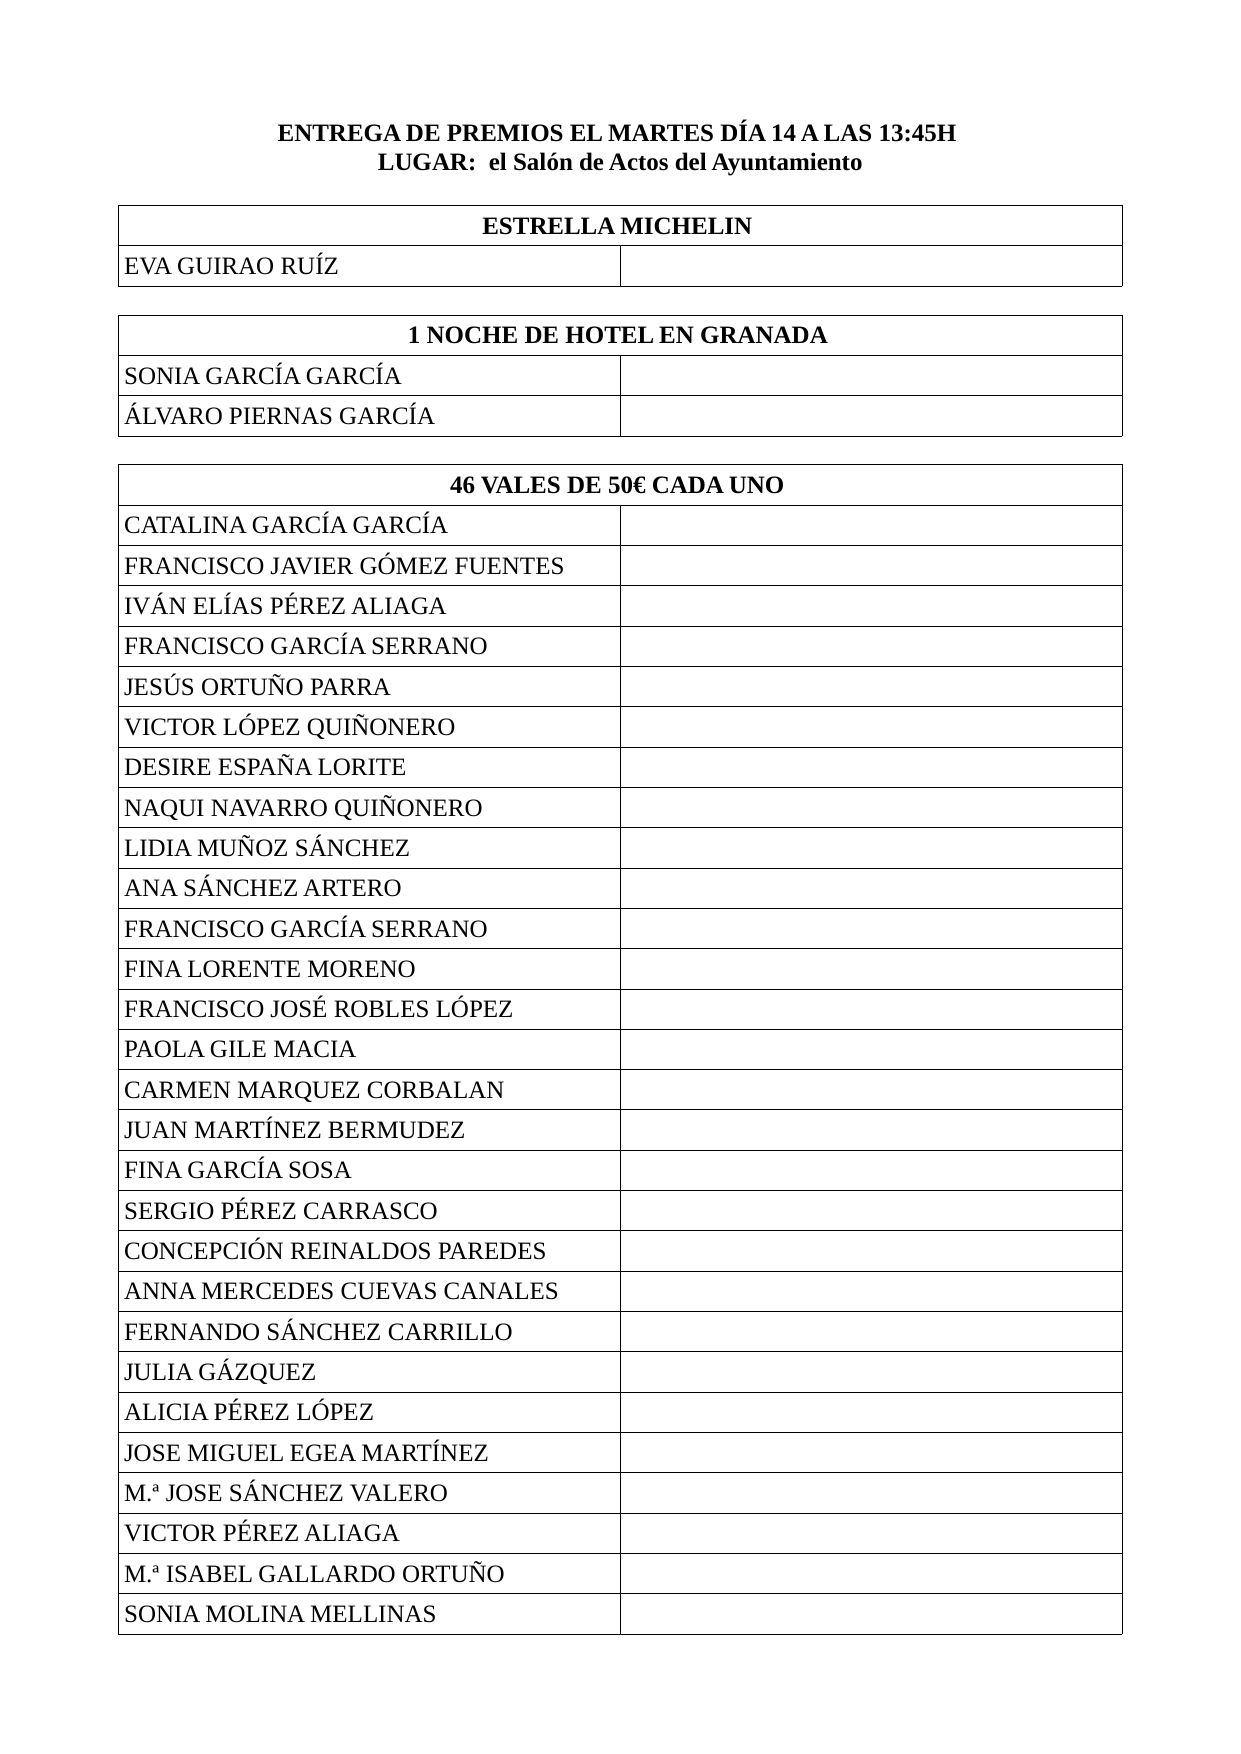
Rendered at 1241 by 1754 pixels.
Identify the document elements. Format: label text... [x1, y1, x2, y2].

table_cell CARMEN MARQUEZ CORBALAN [119, 1070, 620, 1109]
table_cell SERGIO PÉREZ CARRASCO [119, 1191, 620, 1230]
table_cell [621, 1473, 1122, 1512]
table_cell [621, 506, 1122, 545]
table_cell EVA GUIRAO RUÍZ [119, 246, 620, 286]
table_cell [621, 1312, 1122, 1351]
table_cell [621, 909, 1122, 948]
table_cell JESÚS ORTUÑO PARRA [119, 667, 620, 706]
table_cell VICTOR LÓPEZ QUIÑONERO [119, 707, 620, 747]
table_cell [621, 788, 1122, 827]
table_cell JOSE MIGUEL EGEA MARTÍNEZ [119, 1433, 620, 1472]
table_cell [621, 949, 1122, 988]
table_cell FINA GARCÍA SOSA [119, 1151, 620, 1190]
table_cell [621, 246, 1122, 286]
table_cell [621, 1030, 1122, 1069]
table_cell [621, 828, 1122, 867]
table_cell [621, 667, 1122, 706]
table_cell ANA SÁNCHEZ ARTERO [119, 869, 620, 908]
table_cell [621, 1393, 1122, 1432]
table_cell [621, 1352, 1122, 1392]
table_header 1 NOCHE DE HOTEL EN GRANADA [119, 316, 1122, 355]
table_cell [621, 869, 1122, 908]
table_cell [621, 627, 1122, 666]
table_cell NAQUI NAVARRO QUIÑONERO [119, 788, 620, 827]
table_cell [621, 1070, 1122, 1109]
table_cell [621, 356, 1122, 395]
table_cell [621, 1594, 1122, 1633]
table_cell [621, 748, 1122, 787]
table_header ESTRELLA MICHELIN [119, 206, 1122, 245]
table_cell LIDIA MUÑOZ SÁNCHEZ [119, 828, 620, 867]
table_cell ÁLVARO PIERNAS GARCÍA [119, 396, 620, 436]
table_cell [621, 990, 1122, 1029]
table_cell [621, 1151, 1122, 1190]
table_cell JUAN MARTÍNEZ BERMUDEZ [119, 1110, 620, 1150]
table_cell M.ª JOSE SÁNCHEZ VALERO [119, 1473, 620, 1512]
table_cell [621, 707, 1122, 747]
table_cell [621, 1514, 1122, 1553]
table_cell [621, 1231, 1122, 1271]
table_cell CONCEPCIÓN REINALDOS PAREDES [119, 1231, 620, 1271]
table_cell PAOLA GILE MACIA [119, 1030, 620, 1069]
table_cell ALICIA PÉREZ LÓPEZ [119, 1393, 620, 1432]
table_cell [621, 1272, 1122, 1311]
table_cell FRANCISCO JAVIER GÓMEZ FUENTES [119, 546, 620, 585]
table_cell [621, 1191, 1122, 1230]
table_cell [621, 546, 1122, 585]
table_header 46 VALES DE 50€ CADA UNO [119, 465, 1122, 505]
table_cell VICTOR PÉREZ ALIAGA [119, 1514, 620, 1553]
table_cell FERNANDO SÁNCHEZ CARRILLO [119, 1312, 620, 1351]
table_cell [621, 1110, 1122, 1150]
table_cell M.ª ISABEL GALLARDO ORTUÑO [119, 1554, 620, 1593]
table_cell SONIA MOLINA MELLINAS [119, 1594, 620, 1633]
table_cell DESIRE ESPAÑA LORITE [119, 748, 620, 787]
table_cell FRANCISCO GARCÍA SERRANO [119, 909, 620, 948]
table_cell IVÁN ELÍAS PÉREZ ALIAGA [119, 586, 620, 626]
table_cell [621, 586, 1122, 626]
table_cell FINA LORENTE MORENO [119, 949, 620, 988]
table_cell [621, 1554, 1122, 1593]
table_cell FRANCISCO JOSÉ ROBLES LÓPEZ [119, 990, 620, 1029]
table_cell ANNA MERCEDES CUEVAS CANALES [119, 1272, 620, 1311]
table_cell [621, 396, 1122, 436]
table_cell SONIA GARCÍA GARCÍA [119, 356, 620, 395]
table_cell CATALINA GARCÍA GARCÍA [119, 506, 620, 545]
table_cell JULIA GÁZQUEZ [119, 1352, 620, 1392]
table_cell [621, 1433, 1122, 1472]
table_cell FRANCISCO GARCÍA SERRANO [119, 627, 620, 666]
